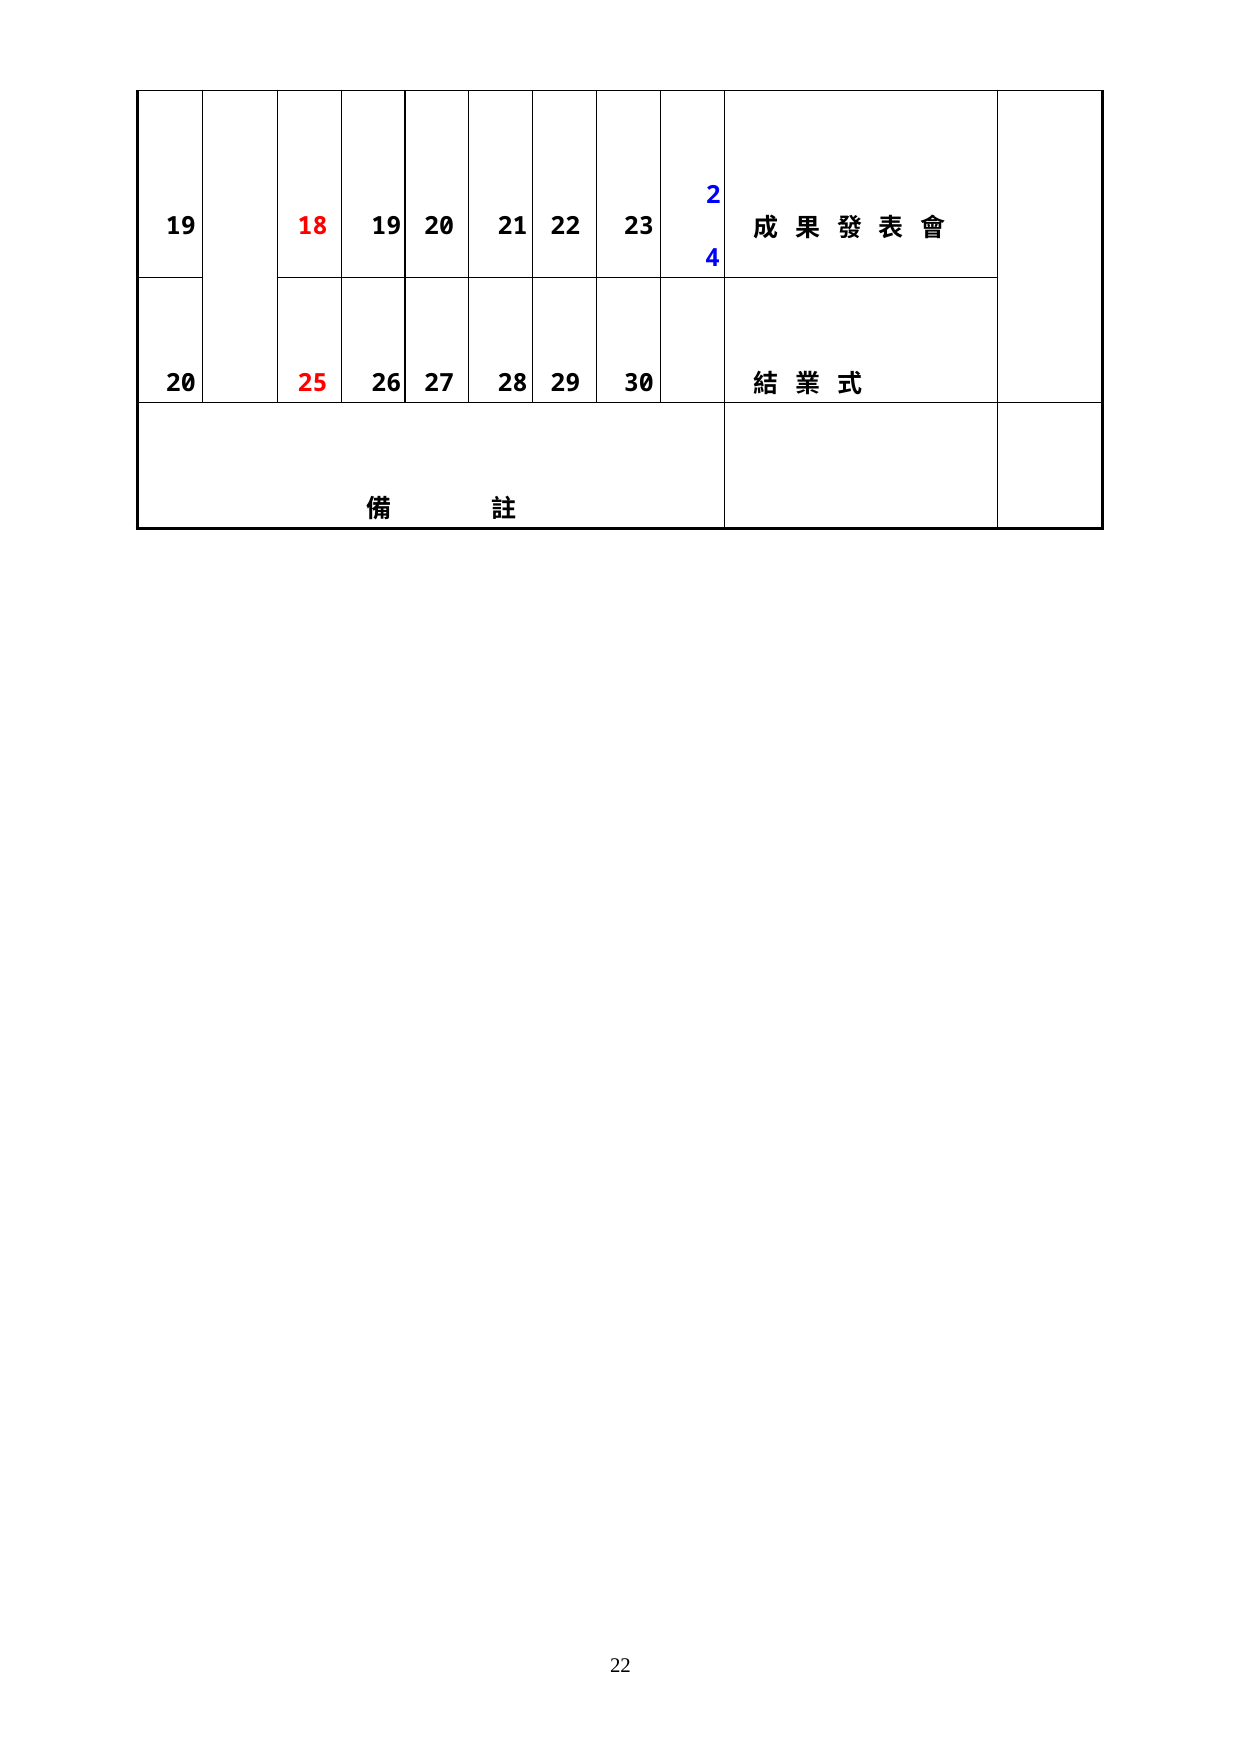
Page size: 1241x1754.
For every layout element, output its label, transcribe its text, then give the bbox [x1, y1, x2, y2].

table_cell 28 [469, 278, 532, 402]
table_cell 25 [278, 278, 341, 402]
table_cell 27 [406, 278, 468, 402]
table_cell 22 [533, 91, 596, 277]
table_cell 結業式 [725, 278, 997, 402]
table_cell [998, 403, 1101, 527]
table_cell 29 [533, 278, 596, 402]
table_cell 18 [278, 91, 341, 277]
table_cell 24 [661, 91, 724, 277]
table_cell 20 [139, 278, 202, 402]
table_cell [725, 403, 997, 527]
table_cell 23 [597, 91, 660, 277]
table_cell 備 註 [139, 403, 724, 527]
table_cell 成果發表會 [725, 91, 997, 277]
table_cell [661, 278, 724, 402]
table_cell 26 [342, 278, 404, 402]
table_cell 19 [139, 91, 202, 277]
table_cell 21 [469, 91, 532, 277]
table_cell [998, 91, 1101, 402]
table_cell 30 [597, 278, 660, 402]
table_cell 19 [342, 91, 404, 277]
table_cell [203, 91, 277, 402]
table_cell 20 [406, 91, 468, 277]
